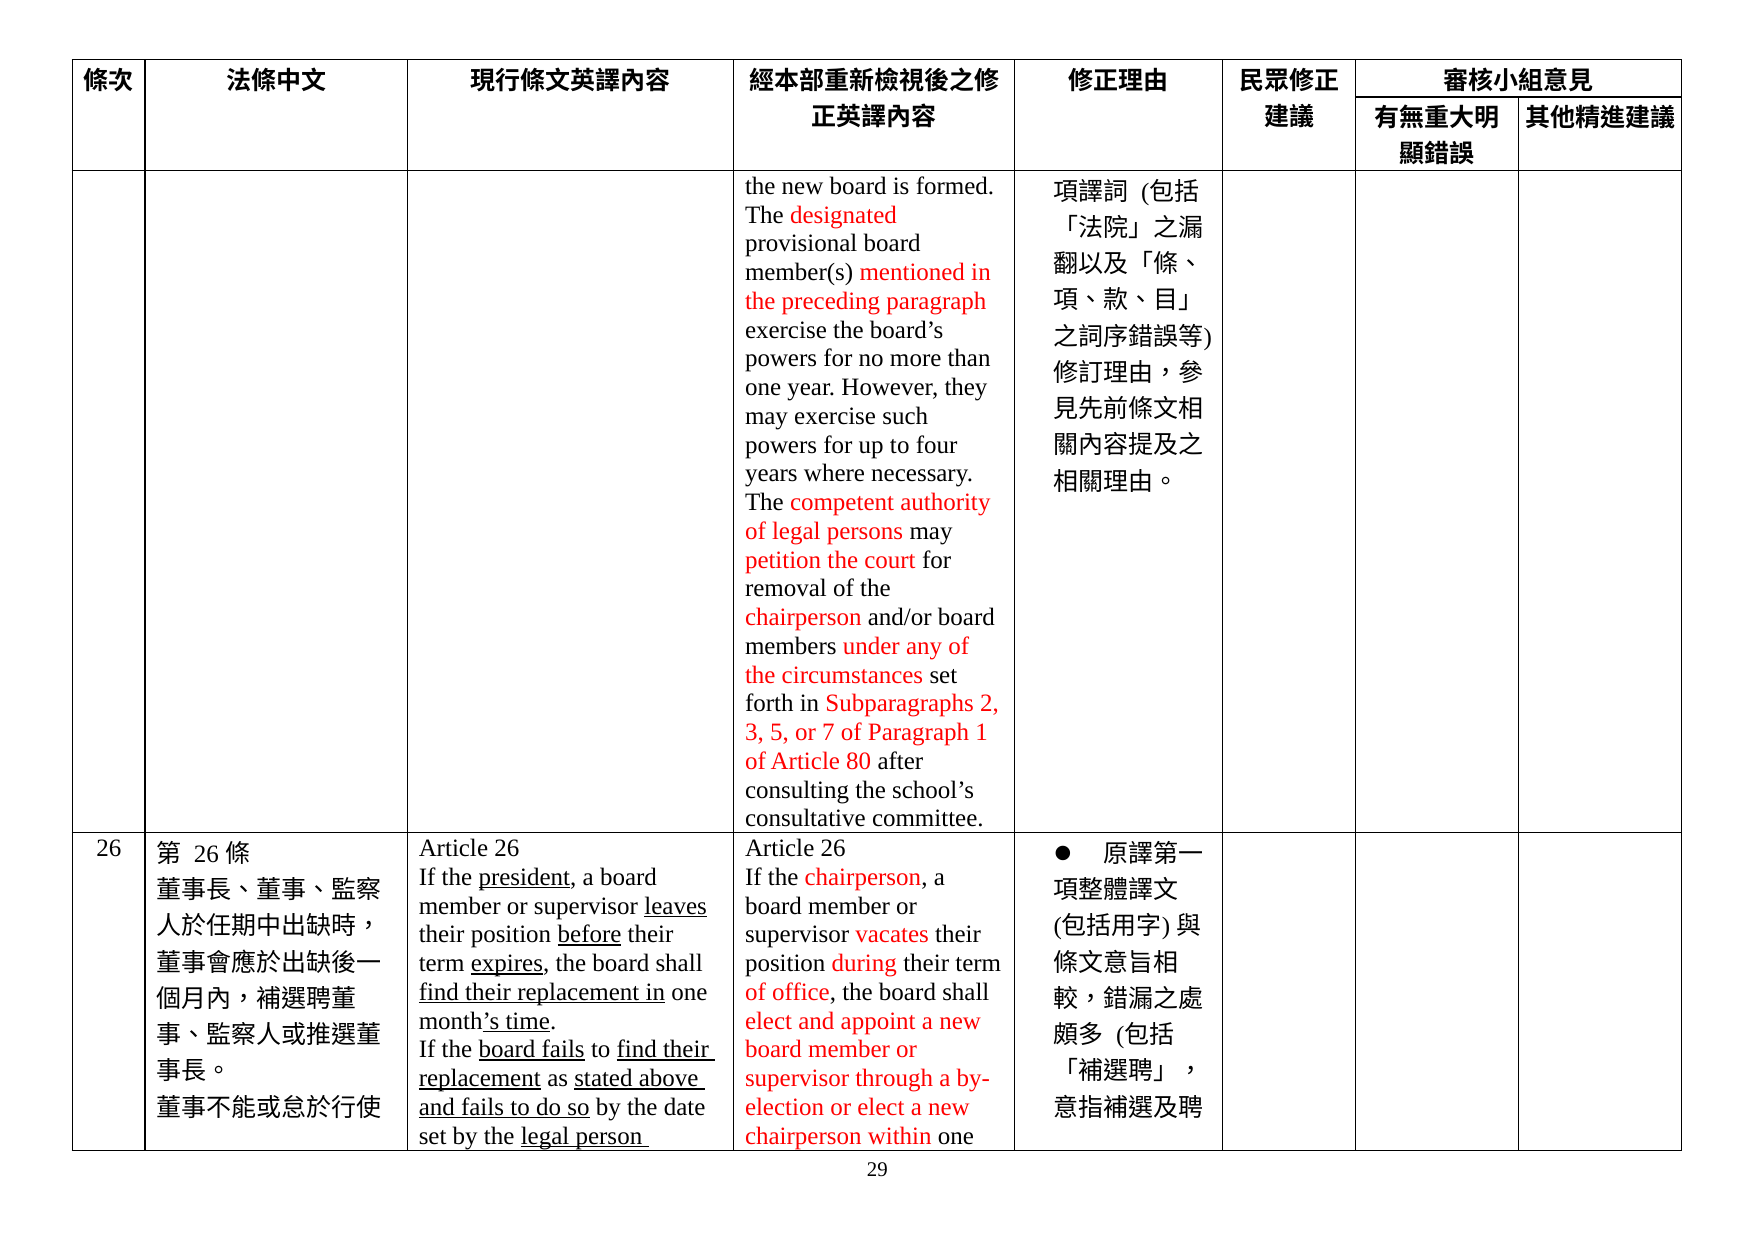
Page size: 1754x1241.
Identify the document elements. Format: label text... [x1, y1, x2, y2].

table_header 經本部重新檢視後之修正英譯內容 [734, 60, 1014, 170]
table_cell 有無重大明顯錯誤 [1356, 98, 1518, 170]
table_cell [1519, 833, 1681, 1149]
table_header 現行條文英譯內容 [408, 60, 733, 170]
table_cell [146, 171, 407, 832]
table_cell [408, 171, 733, 832]
table_header 民眾修正建議 [1223, 60, 1355, 170]
table_cell [1223, 833, 1355, 1149]
table_cell [73, 171, 144, 832]
table_header 法條中文 [146, 60, 407, 170]
table_cell 其他精進建議 [1519, 98, 1681, 170]
table_cell 第 26 條 董事長、董事、監察人於任期中出缺時，董事會應於出缺後一個月內，補選聘董事、監察人或推選董事長。 董事不能或怠於行使 [146, 833, 407, 1149]
table_header 審核小組意見 [1356, 60, 1681, 96]
table_cell Article 26 If the president, a board member or supervisor leaves their position before their term expires, the board shall find their replacement in one month’s time. If the board fails to find their replacement as stated above and fails to do so by the date set by the legal person [408, 833, 733, 1149]
table_header 條次 [73, 60, 144, 170]
table_cell [1356, 833, 1518, 1149]
table_cell the new board is formed. The designated provisional board member(s) mentioned in the preceding paragraph exercise the board’s powers for no more than one year. However, they may exercise such powers for up to four years where necessary. The competent authority of legal persons may petition the court for removal of the chairperson and/or board members under any of the circumstances set forth in Subparagraphs 2, 3, 5, or 7 of Paragraph 1 of Article 80 after consulting the school’s consultative committee. [734, 171, 1014, 832]
table_cell [1519, 171, 1681, 832]
table_cell [1223, 171, 1355, 832]
table_cell Article 26 If the chairperson, a board member or supervisor vacates their position during their term of office, the board shall elect and appoint a new board member or supervisor through a by-election or elect a new chairperson within one [734, 833, 1014, 1149]
table_cell 26 [73, 833, 144, 1149]
table_cell 原譯第一項整體譯文 (包括用字) 與條文意旨相較，錯漏之處頗多 (包括「補選聘」，意指補選及聘任；茲修訂重譯之。 原譯第二項將「董事」(複數形) 錯翻為「董事會」，且漏翻「不能或怠於行使職權，致…」、「補選或推選」、「前項」、「法院」以及「代行其職權」等譯詞。 [1015, 833, 1222, 1149]
table_cell 原譯第一項首句的句型糾結，部用字亦與條文內容有所出入 (如take steps, improve the situation等) 致使文意不清，茲調整句型 (採用條件句型) 之後修訂改譯。 原譯第一項第二句漏翻「視事件性質」及「法院」。 原譯第二項「解除…職務」、「指定」、「原有」(指屆時已經變成「前任」) 以及「重新組織」等譯詞不符條文意旨，且漏翻「依前項」、「公正(的)」及「會同推選董事」等語。 原譯第三項譯詞修訂理由，參見前項相關理由。 原譯第四項「指定」一詞譯錯 (理由如前)，而且漏翻「前項」一詞。 原譯第五項譯詞 (包括「法院」之漏翻以及「條、項、款、目」之詞序錯誤等) 修訂理由，參見先前條文相關內容提及之相關理由。 [1015, 171, 1222, 832]
table_header 修正理由 [1015, 60, 1222, 170]
table_cell [1356, 171, 1518, 832]
